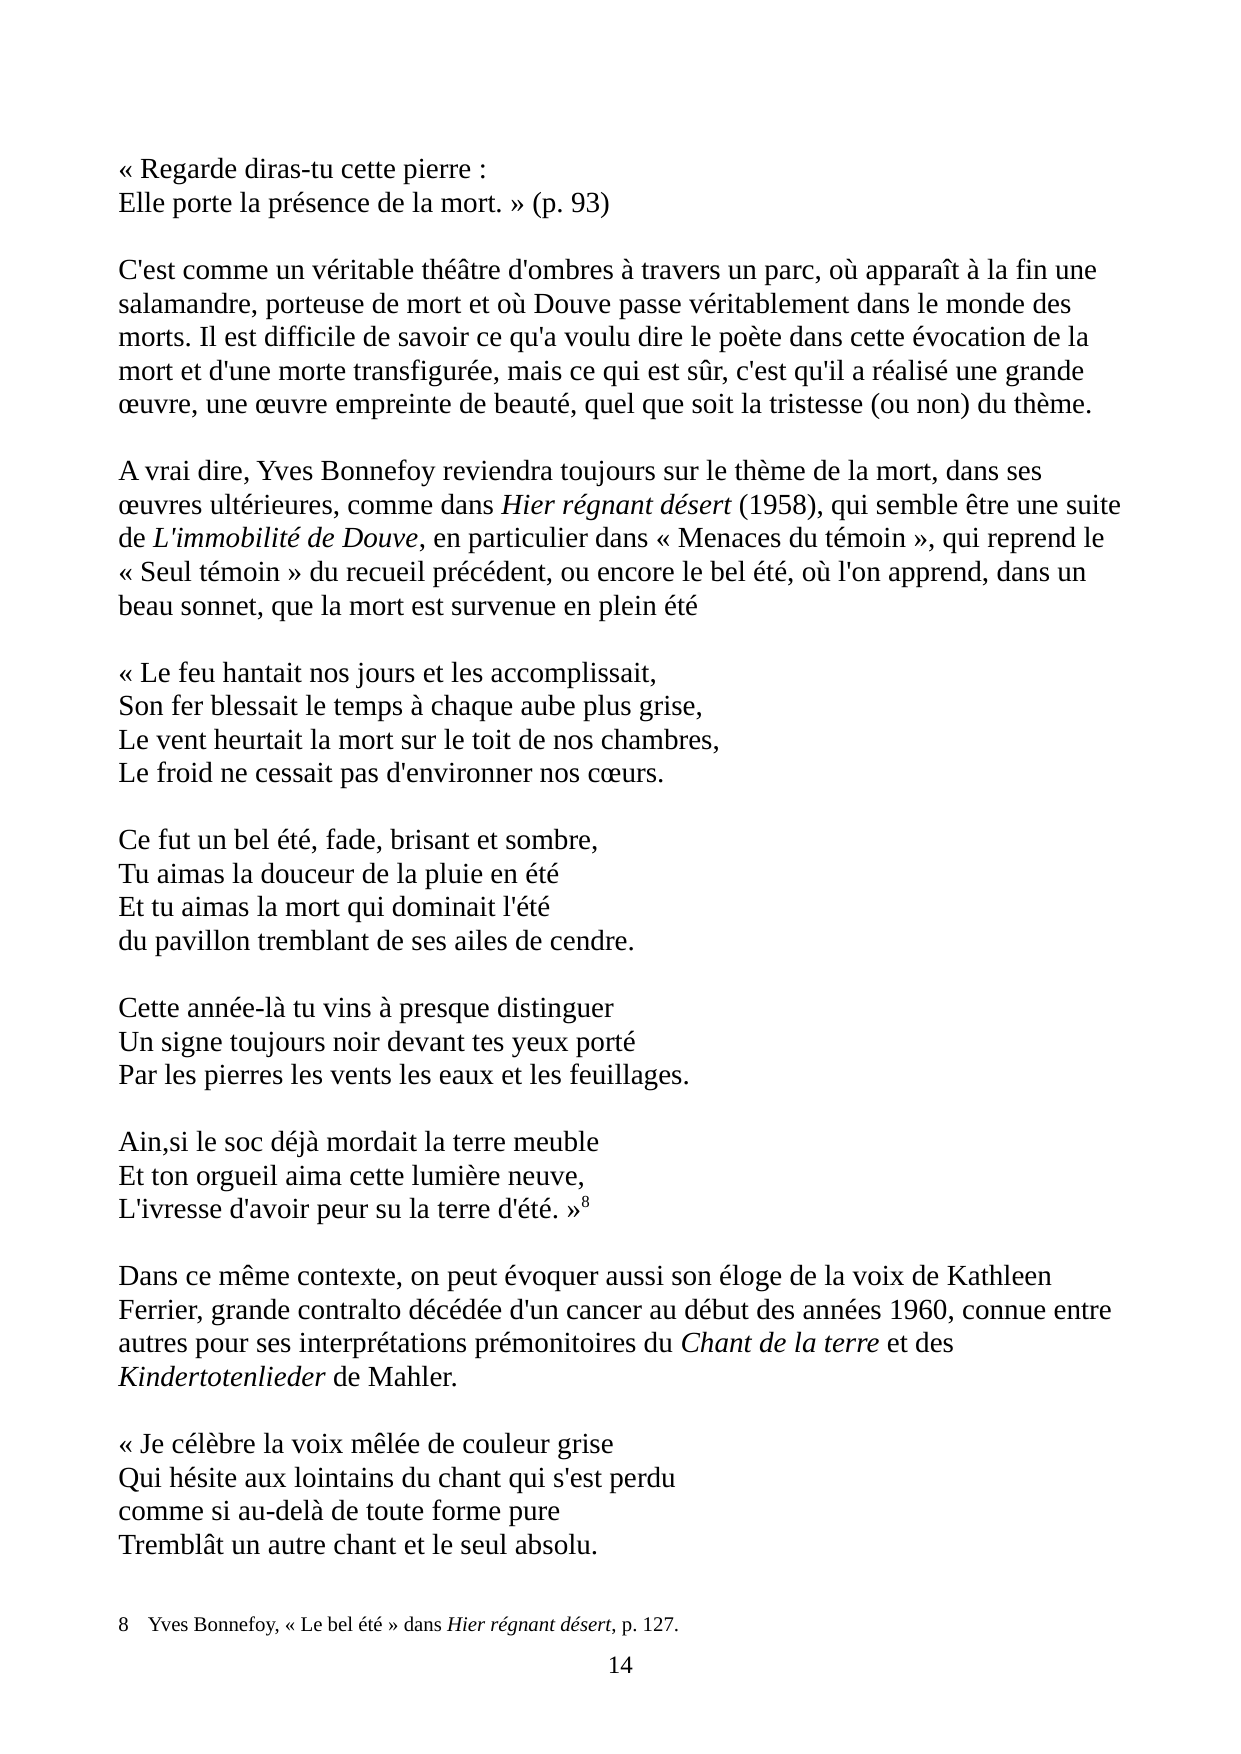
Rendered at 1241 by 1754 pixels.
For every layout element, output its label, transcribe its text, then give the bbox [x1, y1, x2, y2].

text Cette année-là tu vins à presque distinguer [118, 990, 1122, 1024]
text « Regarde diras-tu cette pierre : [118, 152, 1122, 185]
text Dans ce même contexte, on peut évoquer aussi son éloge de la voix de Kathleen Ferrier, grande contralto décédée d'un cancer au début des années 1960, connue entre autres pour ses interprétations prémonitoires du Chant de la terre et des Kindertotenlieder de Mahler. [118, 1258, 1122, 1393]
text Yves Bonnefoy, « Le bel été » dans Hier régnant désert, p. 127. [118, 1612, 1122, 1636]
text Tremblât un autre chant et le seul absolu. [118, 1527, 1122, 1560]
text Ce fut un bel été, fade, brisant et sombre, [118, 822, 1122, 856]
text Elle porte la présence de la mort. » (p. 93) [118, 185, 1122, 219]
text Le vent heurtait la mort sur le toit de nos chambres, [118, 722, 1122, 755]
text Et ton orgueil aima cette lumière neuve, [118, 1158, 1122, 1191]
text Ain,si le soc déjà mordait la terre meuble [118, 1124, 1122, 1158]
text Son fer blessait le temps à chaque aube plus grise, [118, 688, 1122, 722]
text C'est comme un véritable théâtre d'ombres à travers un parc, où apparaît à la fin une salamandre, porteuse de mort et où Douve passe véritablement dans le monde des morts. Il est difficile de savoir ce qu'a voulu dire le poète dans cette évocation de la mort et d'une morte transfigurée, mais ce qui est sûr, c'est qu'il a réalisé une grande œuvre, une œuvre empreinte de beauté, quel que soit la tristesse (ou non) du thème. [118, 252, 1122, 420]
text comme si au-delà de toute forme pure [118, 1493, 1122, 1527]
text Qui hésite aux lointains du chant qui s'est perdu [118, 1460, 1122, 1493]
text Tu aimas la douceur de la pluie en été [118, 856, 1122, 889]
text Le froid ne cessait pas d'environner nos cœurs. [118, 755, 1122, 789]
text « Je célèbre la voix mêlée de couleur grise [118, 1426, 1122, 1460]
text A vrai dire, Yves Bonnefoy reviendra toujours sur le thème de la mort, dans ses œuvres ultérieures, comme dans Hier régnant désert (1958), qui semble être une suite de L'immobilité de Douve, en particulier dans « Menaces du témoin », qui reprend le « Seul témoin » du recueil précédent, ou encore le bel été, où l'on apprend, dans un beau sonnet, que la mort est survenue en plein été [118, 453, 1122, 621]
text Et tu aimas la mort qui dominait l'été [118, 889, 1122, 923]
text L'ivresse d'avoir peur su la terre d'été. » [118, 1191, 1122, 1225]
text Par les pierres les vents les eaux et les feuillages. [118, 1057, 1122, 1091]
text Un signe toujours noir devant tes yeux porté [118, 1024, 1122, 1057]
text « Le feu hantait nos jours et les accomplissait, [118, 655, 1122, 688]
text du pavillon tremblant de ses ailes de cendre. [118, 923, 1122, 957]
